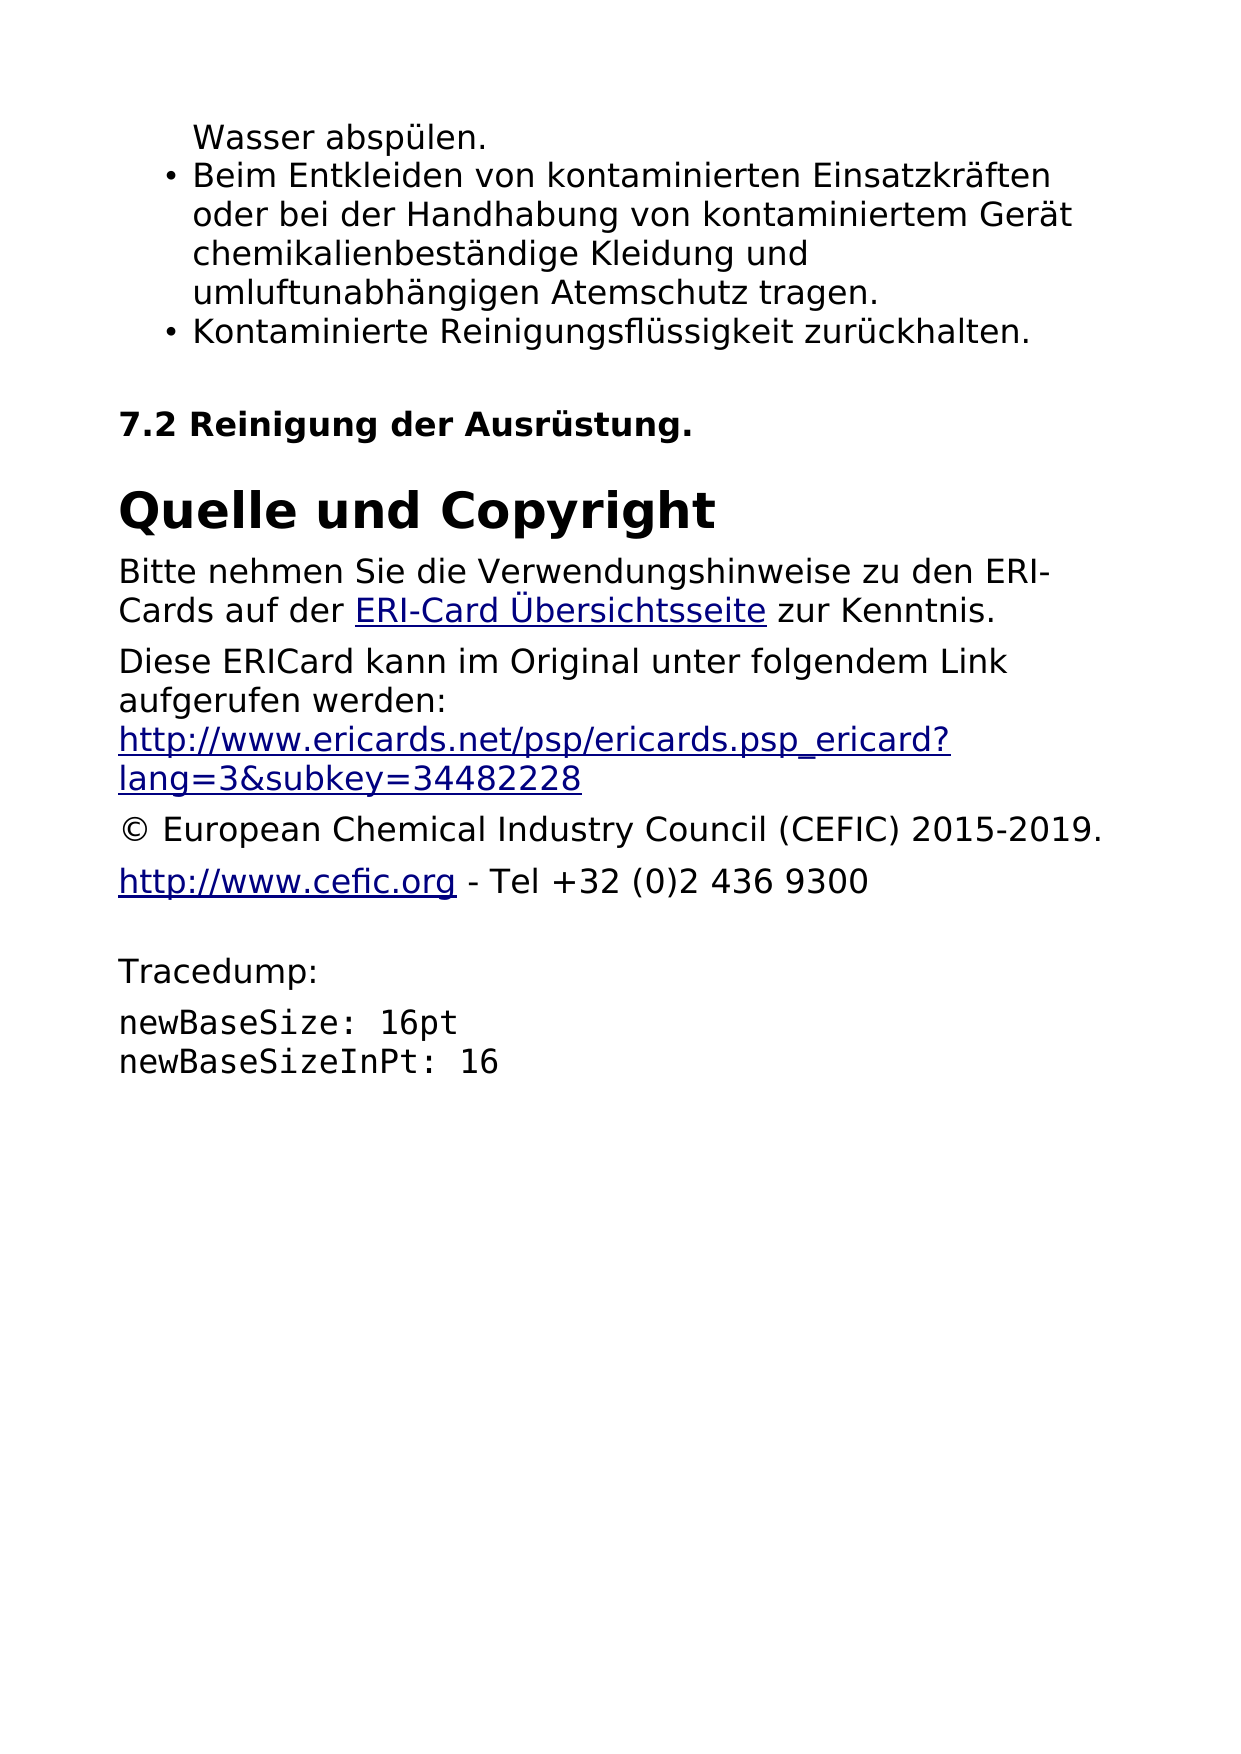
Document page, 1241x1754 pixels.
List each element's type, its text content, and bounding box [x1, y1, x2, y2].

subtitle 7.2 Reinigung der Ausrüstung. [118, 406, 1122, 444]
text © European Chemical Industry Council (CEFIC) 2015-2019. [118, 811, 1122, 850]
subtitle Quelle und Copyright [118, 482, 1122, 540]
text http://www.cefic.org - Tel +32 (0)2 436 9300 [118, 862, 1122, 901]
text Tracedump: [118, 914, 1122, 991]
list Wasser abspülen. [177, 118, 1122, 157]
list Beim Entkleiden von kontaminierten Einsatzkräften oder bei der Handhabung von kontaminiertem Gerät chemikalienbeständige Kleidung und umluftunabhängigen Atemschutz tragen. [177, 157, 1122, 312]
list Kontaminierte Reinigungsflüssigkeit zurückhalten. [177, 312, 1122, 351]
text newBaseSize: 16pt newBaseSizeInPt: 16 [118, 1004, 1122, 1082]
text Bitte nehmen Sie die Verwendungshinweise zu den ERI-Cards auf der ERI-Card Übersichtsseite zur Kenntnis. [118, 553, 1122, 631]
text Diese ERICard kann im Original unter folgendem Link aufgerufen werden: http://www.ericards.net/psp/ericards.psp_ericard?lang=3&subkey=34482228 [118, 643, 1122, 798]
